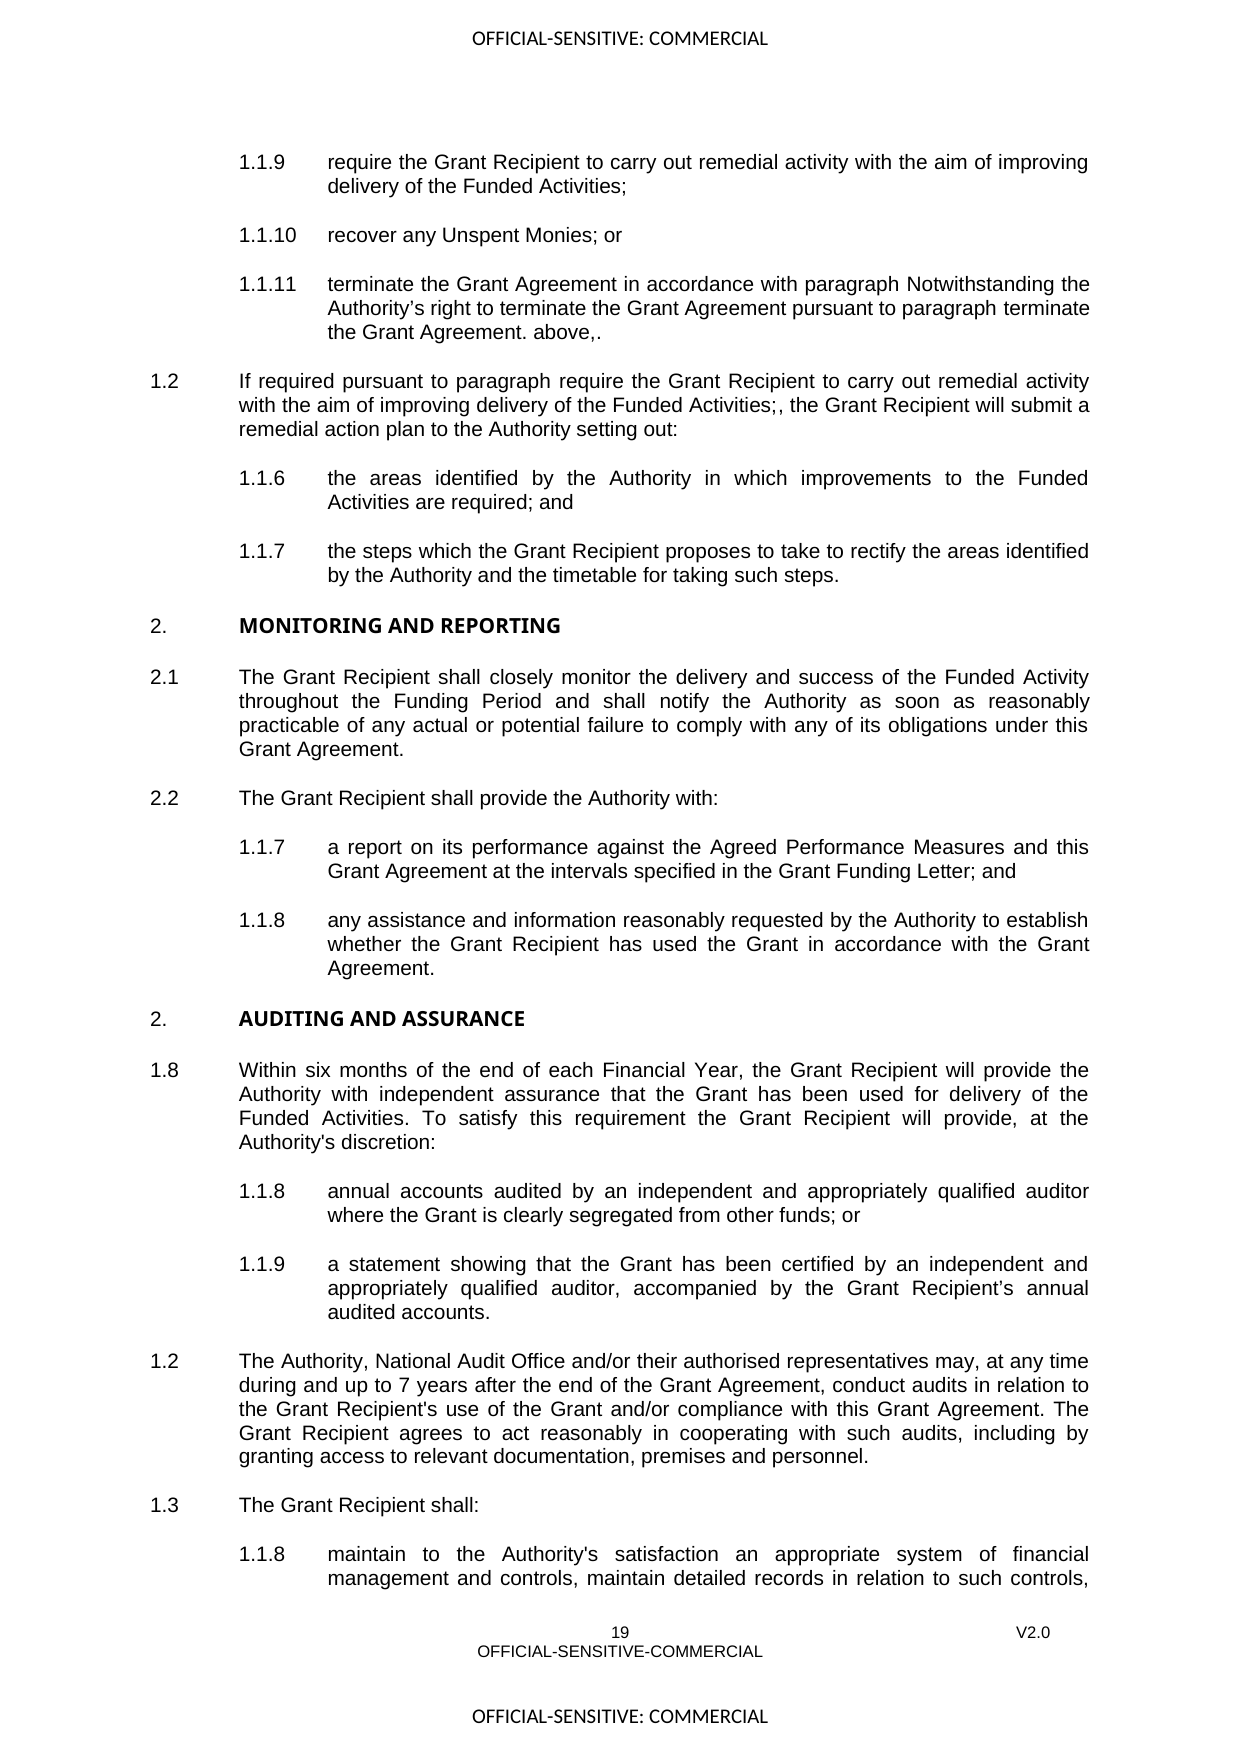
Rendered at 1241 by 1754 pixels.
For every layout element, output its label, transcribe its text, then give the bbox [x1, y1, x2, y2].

list maintain to the Authority's satisfaction an appropriate system of financial management and controls, maintain detailed records in relation to such controls, [239, 1542, 1090, 1590]
list require the Grant Recipient to carry out remedial activity with the aim of improving delivery of the Funded Activities; [239, 150, 1090, 198]
list The Authority, National Audit Office and/or their authorised representatives may, at any time during and up to 7 years after the end of the Grant Agreement, conduct audits in relation to the Grant Recipient's use of the Grant and/or compliance with this Grant Agreement. The Grant Recipient agrees to act reasonably in cooperating with such audits, including by granting access to relevant documentation, premises and personnel. [150, 1348, 1090, 1468]
list a report on its performance against the Agreed Performance Measures and this Grant Agreement at the intervals specified in the Grant Funding Letter; and [239, 835, 1090, 883]
list recover any Unspent Monies; or [239, 223, 1090, 247]
list any assistance and information reasonably requested by the Authority to establish whether the Grant Recipient has used the Grant in accordance with the Grant Agreement. [239, 908, 1090, 979]
list If required pursuant to paragraph 6.2.4, the Grant Recipient will submit a remedial action plan to the Authority setting out: [150, 369, 1090, 441]
list annual accounts audited by an independent and appropriately qualified auditor where the Grant is clearly segregated from other funds; or [239, 1179, 1090, 1227]
list the areas identified by the Authority in which improvements to the Funded Activities are required; and [239, 466, 1090, 513]
list Within six months of the end of each Financial Year, the Grant Recipient will provide the Authority with independent assurance that the Grant has been used for delivery of the Funded Activities. To satisfy this requirement the Grant Recipient will provide, at the Authority's discretion: [150, 1058, 1090, 1154]
list terminate the Grant Agreement in accordance with paragraph 23.6. [239, 272, 1090, 344]
list The Grant Recipient shall: [150, 1493, 1090, 1517]
list The Grant Recipient shall provide the Authority with: [150, 786, 1090, 810]
list a statement showing that the Grant has been certified by an independent and appropriately qualified auditor, accompanied by the Grant Recipient’s annual audited accounts. [239, 1252, 1090, 1323]
list The Grant Recipient shall closely monitor the delivery and success of the Funded Activity throughout the Funding Period and shall notify the Authority as soon as reasonably practicable of any actual or potential failure to comply with any of its obligations under this Grant Agreement. [150, 665, 1090, 761]
list MONITORING AND REPORTING [150, 611, 1090, 640]
list the steps which the Grant Recipient proposes to take to rectify the areas identified by the Authority and the timetable for taking such steps. [239, 538, 1090, 586]
list AUDITING AND ASSURANCE [150, 1004, 1090, 1033]
